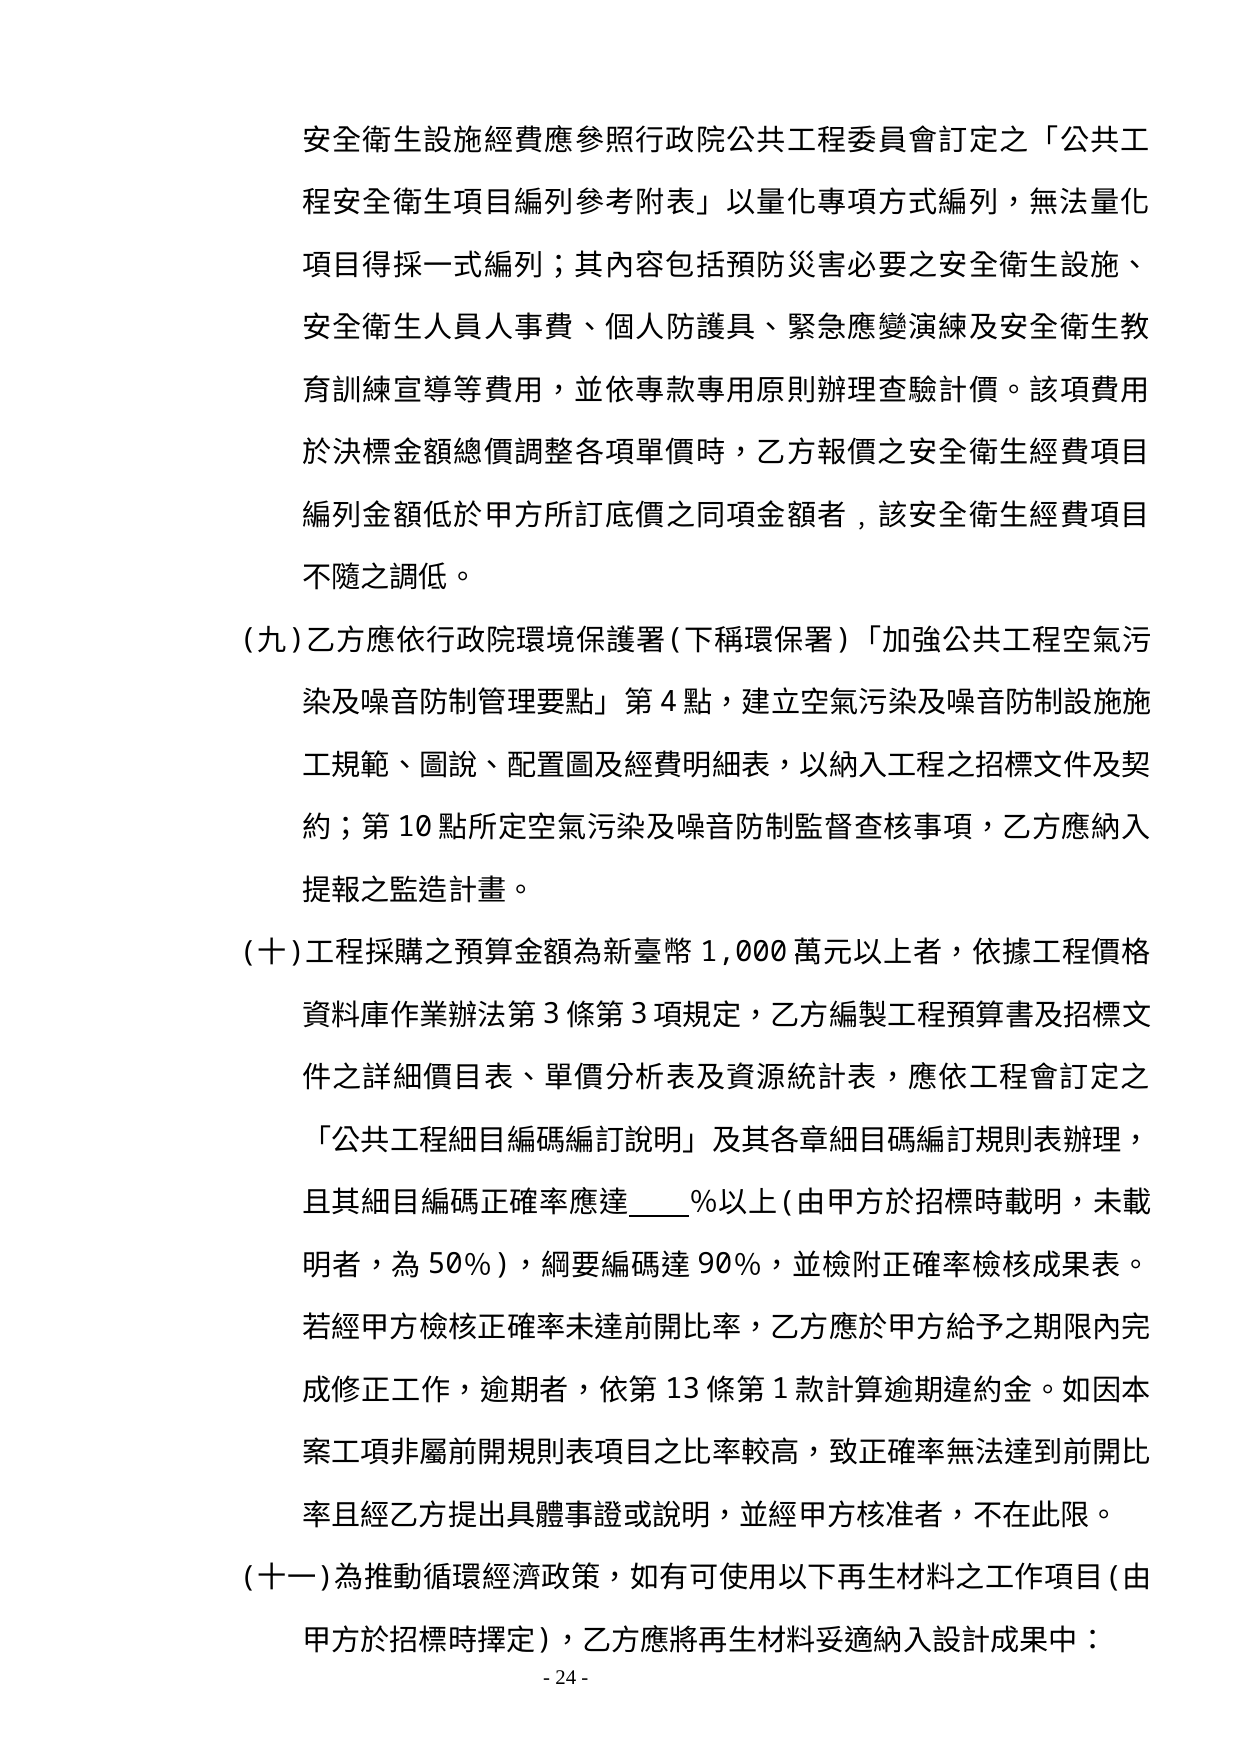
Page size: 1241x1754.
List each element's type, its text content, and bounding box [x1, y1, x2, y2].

text (九)乙方應依行政院環境保護署(下稱環保署)「加強公共工程空氣污染及噪音防制管理要點」第4點，建立空氣污染及噪音防制設施施工規範、圖說、配置圖及經費明細表，以納入工程之招標文件及契約；第10點所定空氣污染及噪音防制監督查核事項，乙方應納入提報之監造計畫。 [239, 596, 1152, 908]
text (十一)為推動循環經濟政策，如有可使用以下再生材料之工作項目(由甲方於招標時擇定)，乙方應將再生材料妥適納入設計成果中： [239, 1533, 1152, 1658]
text (十)工程採購之預算金額為新臺幣1,000萬元以上者，依據工程價格資料庫作業辦法第3條第3項規定，乙方編製工程預算書及招標文件之詳細價目表、單價分析表及資源統計表，應依工程會訂定之「公共工程細目編碼編訂說明」及其各章細目碼編訂規則表辦理，且其細目編碼正確率應達 ％以上(由甲方於招標時載明，未載明者，為50％)，綱要編碼達90％，並檢附正確率檢核成果表。若經甲方檢核正確率未達前開比率，乙方應於甲方給予之期限內完成修正工作，逾期者，依第13條第1款計算逾期違約金。如因本案工項非屬前開規則表項目之比率較高，致正確率無法達到前開比率且經乙方提出具體事證或說明，並經甲方核准者，不在此限。 [239, 908, 1152, 1533]
text 安全衛生設施經費應參照行政院公共工程委員會訂定之「公共工 程安全衛生項目編列參考附表」以量化專項方式編列，無法量化 項目得採一式編列；其內容包括預防災害必要之安全衛生設施、 安全衛生人員人事費、個人防護具、緊急應變演練及安全衛生教 育訓練宣導等費用，並依專款專用原則辦理查驗計價。該項費用 於決標金額總價調整各項單價時，乙方報價之安全衛生經費項目 編列金額低於甲方所訂底價之同項金額者﹐該安全衛生經費項目 不隨之調低。 [239, 96, 1152, 596]
